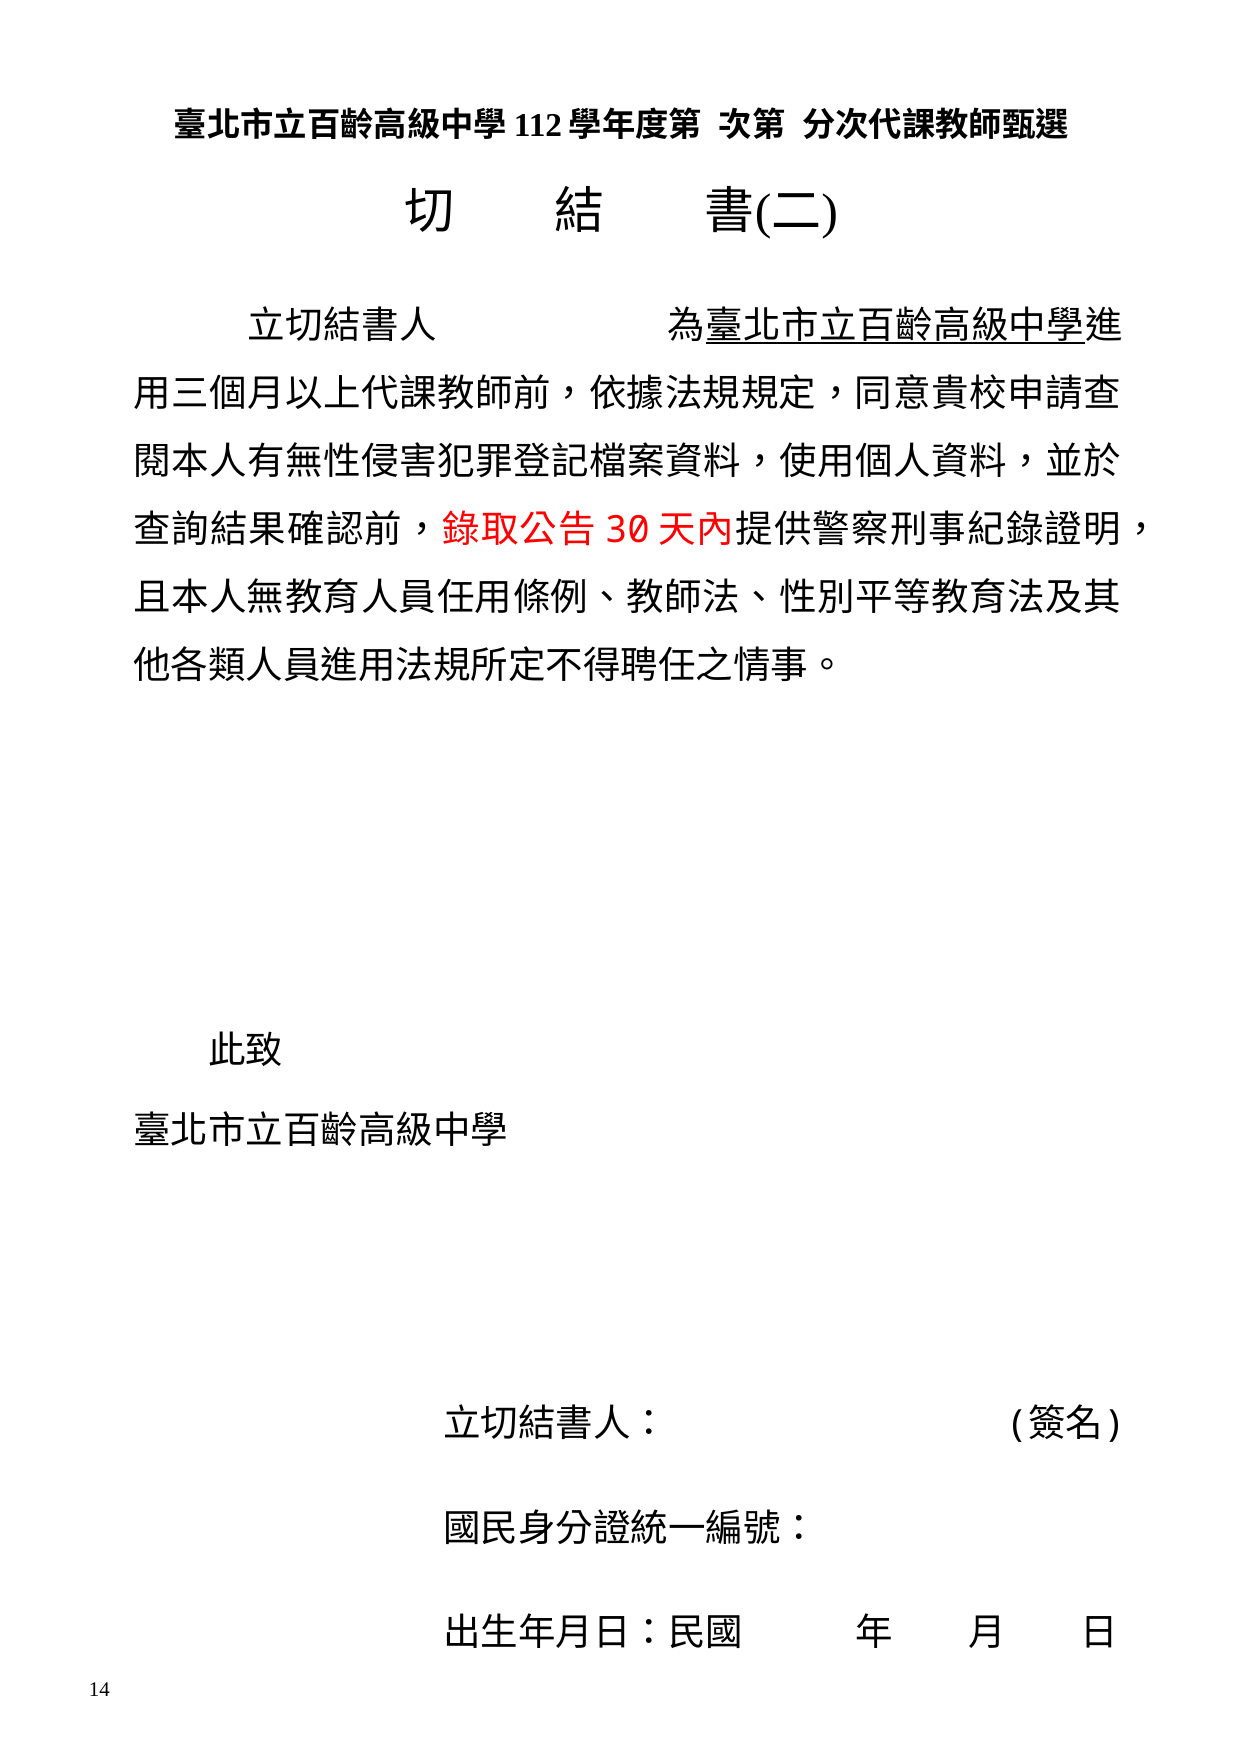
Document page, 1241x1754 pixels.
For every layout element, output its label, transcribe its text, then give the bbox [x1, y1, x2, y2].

text 立切結書人 為臺北市立百齡高級中學進用三個月以上代課教師前，依據法規規定，同意貴校申請查閱本人有無性侵害犯罪登記檔案資料，使用個人資料，並於查詢結果確認前，錄取公告30天內提供警察刑事紀錄證明，且本人無教育人員任用條例、教師法、性別平等教育法及其他各類人員進用法規所定不得聘任之情事。 [133, 295, 1122, 689]
text 臺北市立百齡高級中學112學年度第 次第 分次代課教師甄選 [141, 97, 1101, 146]
text 臺北市立百齡高級中學 [133, 1099, 1122, 1154]
text 立切結書人： (簽名) [443, 1393, 1152, 1448]
text 出生年月日：民國 年 月 日 [443, 1602, 1152, 1656]
text 切 結 書(二) [141, 171, 1101, 243]
text 此致 [133, 1020, 1122, 1074]
text 國民身分證統一編號： [443, 1498, 1152, 1552]
